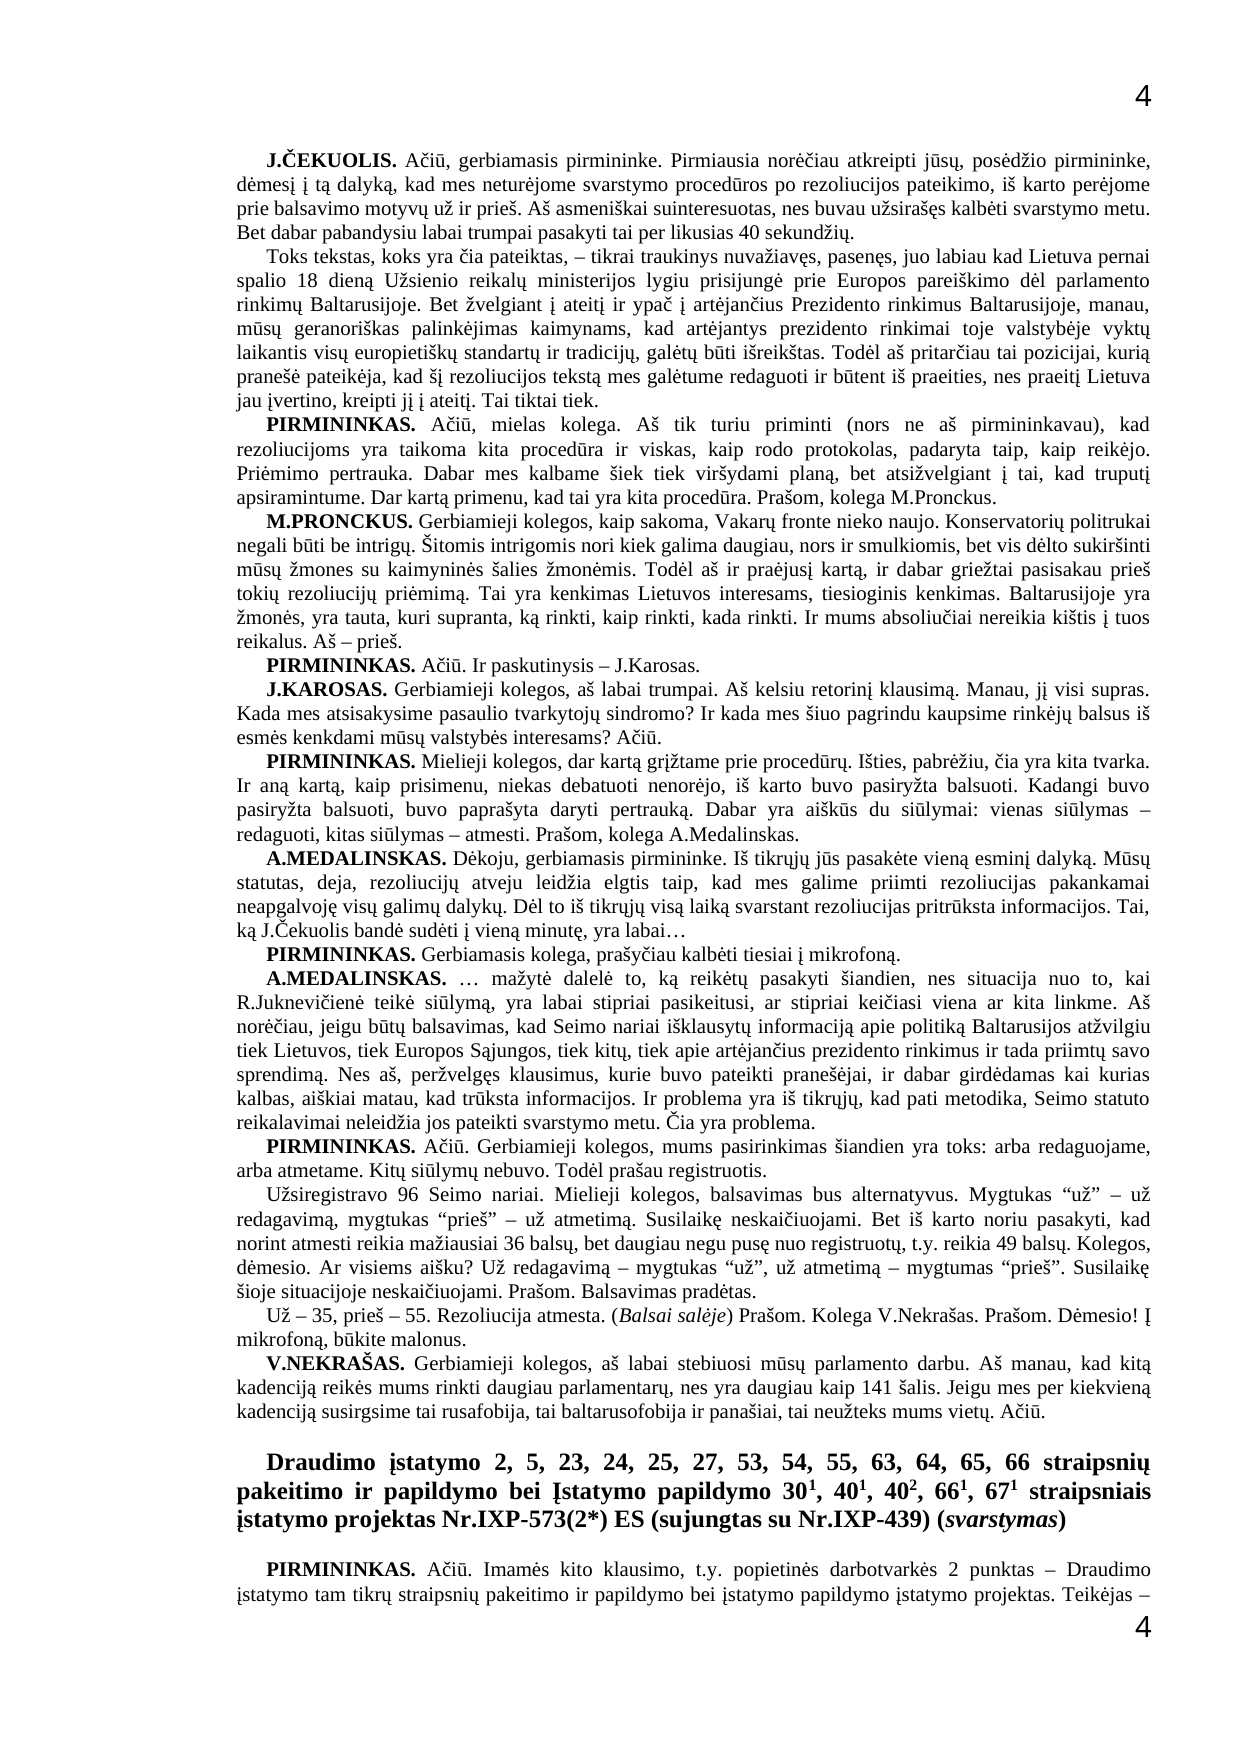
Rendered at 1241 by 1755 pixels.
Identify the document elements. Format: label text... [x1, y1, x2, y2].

text V.NEKRAŠAS. Gerbiamieji kolegos, aš labai stebiuosi mūsų parlamento darbu. Aš manau, kad kitą kadenciją reikės mums rinkti daugiau parlamentarų, nes yra daugiau kaip 141 šalis. Jeigu mes per kiekvieną kadenciją susirgsime tai rusafobija, tai baltarusofobija ir panašiai, tai neužteks mums vietų. Ačiū. [236, 1351, 1152, 1423]
text M.PRONCKUS. Gerbiamieji kolegos, kaip sakoma, Vakarų fronte nieko naujo. Konservatorių politrukai negali būti be intrigų. Šitomis intrigomis nori kiek galima daugiau, nors ir smulkiomis, bet vis dėlto sukiršinti mūsų žmones su kaimyninės šalies žmonėmis. Todėl aš ir praėjusį kartą, ir dabar griežtai pasisakau prieš tokių rezoliucijų priėmimą. Tai yra kenkimas Lietuvos interesams, tiesioginis kenkimas. Baltarusijoje yra žmonės, yra tauta, kuri supranta, ką rinkti, kaip rinkti, kada rinkti. Ir mums absoliučiai nereikia kištis į tuos reikalus. Aš – prieš. [236, 509, 1152, 653]
text Užsiregistravo 96 Seimo nariai. Mielieji kolegos, balsavimas bus alternatyvus. Mygtukas “už” – už redagavimą, mygtukas “prieš” – už atmetimą. Susilaikę neskaičiuojami. Bet iš karto noriu pasakyti, kad norint atmesti reikia mažiausiai 36 balsų, bet daugiau negu pusę nuo registruotų, t.y. reikia 49 balsų. Kolegos, dėmesio. Ar visiems aišku? Už redagavimą – mygtukas “už”, už atmetimą – mygtumas “prieš”. Susilaikę šioje situacijoje neskaičiuojami. Prašom. Balsavimas pradėtas. [236, 1182, 1152, 1303]
text Draudimo įstatymo 2, 5, 23, 24, 25, 27, 53, 54, 55, 63, 64, 65, 66 straipsnių pakeitimo ir papildymo bei Įstatymo papildymo 301, 401, 402, 661, 671 straipsniais įstatymo projektas Nr.IXP-573(2*) ES (sujungtas su Nr.IXP-439) (svarstymas) [236, 1447, 1152, 1533]
text PIRMININKAS. Ačiū, mielas kolega. Aš tik turiu priminti (nors ne aš pirmininkavau), kad rezoliucijoms yra taikoma kita procedūra ir viskas, kaip rodo protokolas, padaryta taip, kaip reikėjo. Priėmimo pertrauka. Dabar mes kalbame šiek tiek viršydami planą, bet atsižvelgiant į tai, kad truputį apsiramintume. Dar kartą primenu, kad tai yra kita procedūra. Prašom, kolega M.Pronckus. [236, 412, 1152, 509]
text PIRMININKAS. Mielieji kolegos, dar kartą grįžtame prie procedūrų. Išties, pabrėžiu, čia yra kita tvarka. Ir aną kartą, kaip prisimenu, niekas debatuoti nenorėjo, iš karto buvo pasiryžta balsuoti. Kadangi buvo pasiryžta balsuoti, buvo paprašyta daryti pertrauką. Dabar yra aiškūs du siūlymai: vienas siūlymas – redaguoti, kitas siūlymas – atmesti. Prašom, kolega A.Medalinskas. [236, 749, 1152, 846]
text PIRMININKAS. Ačiū. Ir paskutinysis – J.Karosas. [236, 653, 1152, 677]
text PIRMININKAS. Gerbiamasis kolega, prašyčiau kalbėti tiesiai į mikrofoną. [236, 942, 1152, 966]
text PIRMININKAS. Ačiū. Imamės kito klausimo, t.y. popietinės darbotvarkės 2 punktas – Draudimo įstatymo tam tikrų straipsnių pakeitimo ir papildymo bei įstatymo papildymo įstatymo projektas. Teikėjas – [236, 1557, 1152, 1606]
text Toks tekstas, koks yra čia pateiktas, – tikrai traukinys nuvažiavęs, pasenęs, juo labiau kad Lietuva pernai spalio 18 dieną Užsienio reikalų ministerijos lygiu prisijungė prie Europos pareiškimo dėl parlamento rinkimų Baltarusijoje. Bet žvelgiant į ateitį ir ypač į artėjančius Prezidento rinkimus Baltarusijoje, manau, mūsų geranoriškas palinkėjimas kaimynams, kad artėjantys prezidento rinkimai toje valstybėje vyktų laikantis visų europietiškų standartų ir tradicijų, galėtų būti išreikštas. Todėl aš pritarčiau tai pozicijai, kurią pranešė pateikėja, kad šį rezoliucijos tekstą mes galėtume redaguoti ir būtent iš praeities, nes praeitį Lietuva jau įvertino, kreipti jį į ateitį. Tai tiktai tiek. [236, 244, 1152, 412]
text A.MEDALINSKAS. Dėkoju, gerbiamasis pirmininke. Iš tikrųjų jūs pasakėte vieną esminį dalyką. Mūsų statutas, deja, rezoliucijų atveju leidžia elgtis taip, kad mes galime priimti rezoliucijas pakankamai neapgalvoję visų galimų dalykų. Dėl to iš tikrųjų visą laiką svarstant rezoliucijas pritrūksta informacijos. Tai, ką J.Čekuolis bandė sudėti į vieną minutę, yra labai… [236, 846, 1152, 942]
text J.KAROSAS. Gerbiamieji kolegos, aš labai trumpai. Aš kelsiu retorinį klausimą. Manau, jį visi supras. Kada mes atsisakysime pasaulio tvarkytojų sindromo? Ir kada mes šiuo pagrindu kaupsime rinkėjų balsus iš esmės kenkdami mūsų valstybės interesams? Ačiū. [236, 677, 1152, 749]
text J.ČEKUOLIS. Ačiū, gerbiamasis pirmininke. Pirmiausia norėčiau atkreipti jūsų, posėdžio pirmininke, dėmesį į tą dalyką, kad mes neturėjome svarstymo procedūros po rezoliucijos pateikimo, iš karto perėjome prie balsavimo motyvų už ir prieš. Aš asmeniškai suinteresuotas, nes buvau užsirašęs kalbėti svarstymo metu. Bet dabar pabandysiu labai trumpai pasakyti tai per likusias 40 sekundžių. [236, 148, 1152, 244]
text A.MEDALINSKAS. … mažytė dalelė to, ką reikėtų pasakyti šiandien, nes situacija nuo to, kai R.Juknevičienė teikė siūlymą, yra labai stipriai pasikeitusi, ar stipriai keičiasi viena ar kita linkme. Aš norėčiau, jeigu būtų balsavimas, kad Seimo nariai išklausytų informaciją apie politiką Baltarusijos atžvilgiu tiek Lietuvos, tiek Europos Sąjungos, tiek kitų, tiek apie artėjančius prezidento rinkimus ir tada priimtų savo sprendimą. Nes aš, peržvelgęs klausimus, kurie buvo pateikti pranešėjai, ir dabar girdėdamas kai kurias kalbas, aiškiai matau, kad trūksta informacijos. Ir problema yra iš tikrųjų, kad pati metodika, Seimo statuto reikalavimai neleidžia jos pateikti svarstymo metu. Čia yra problema. [236, 966, 1152, 1134]
text PIRMININKAS. Ačiū. Gerbiamieji kolegos, mums pasirinkimas šiandien yra toks: arba redaguojame, arba atmetame. Kitų siūlymų nebuvo. Todėl prašau registruotis. [236, 1134, 1152, 1182]
text Už – 35, prieš – 55. Rezoliucija atmesta. (Balsai salėje) Prašom. Kolega V.Nekrašas. Prašom. Dėmesio! Į mikrofoną, būkite malonus. [236, 1303, 1152, 1351]
